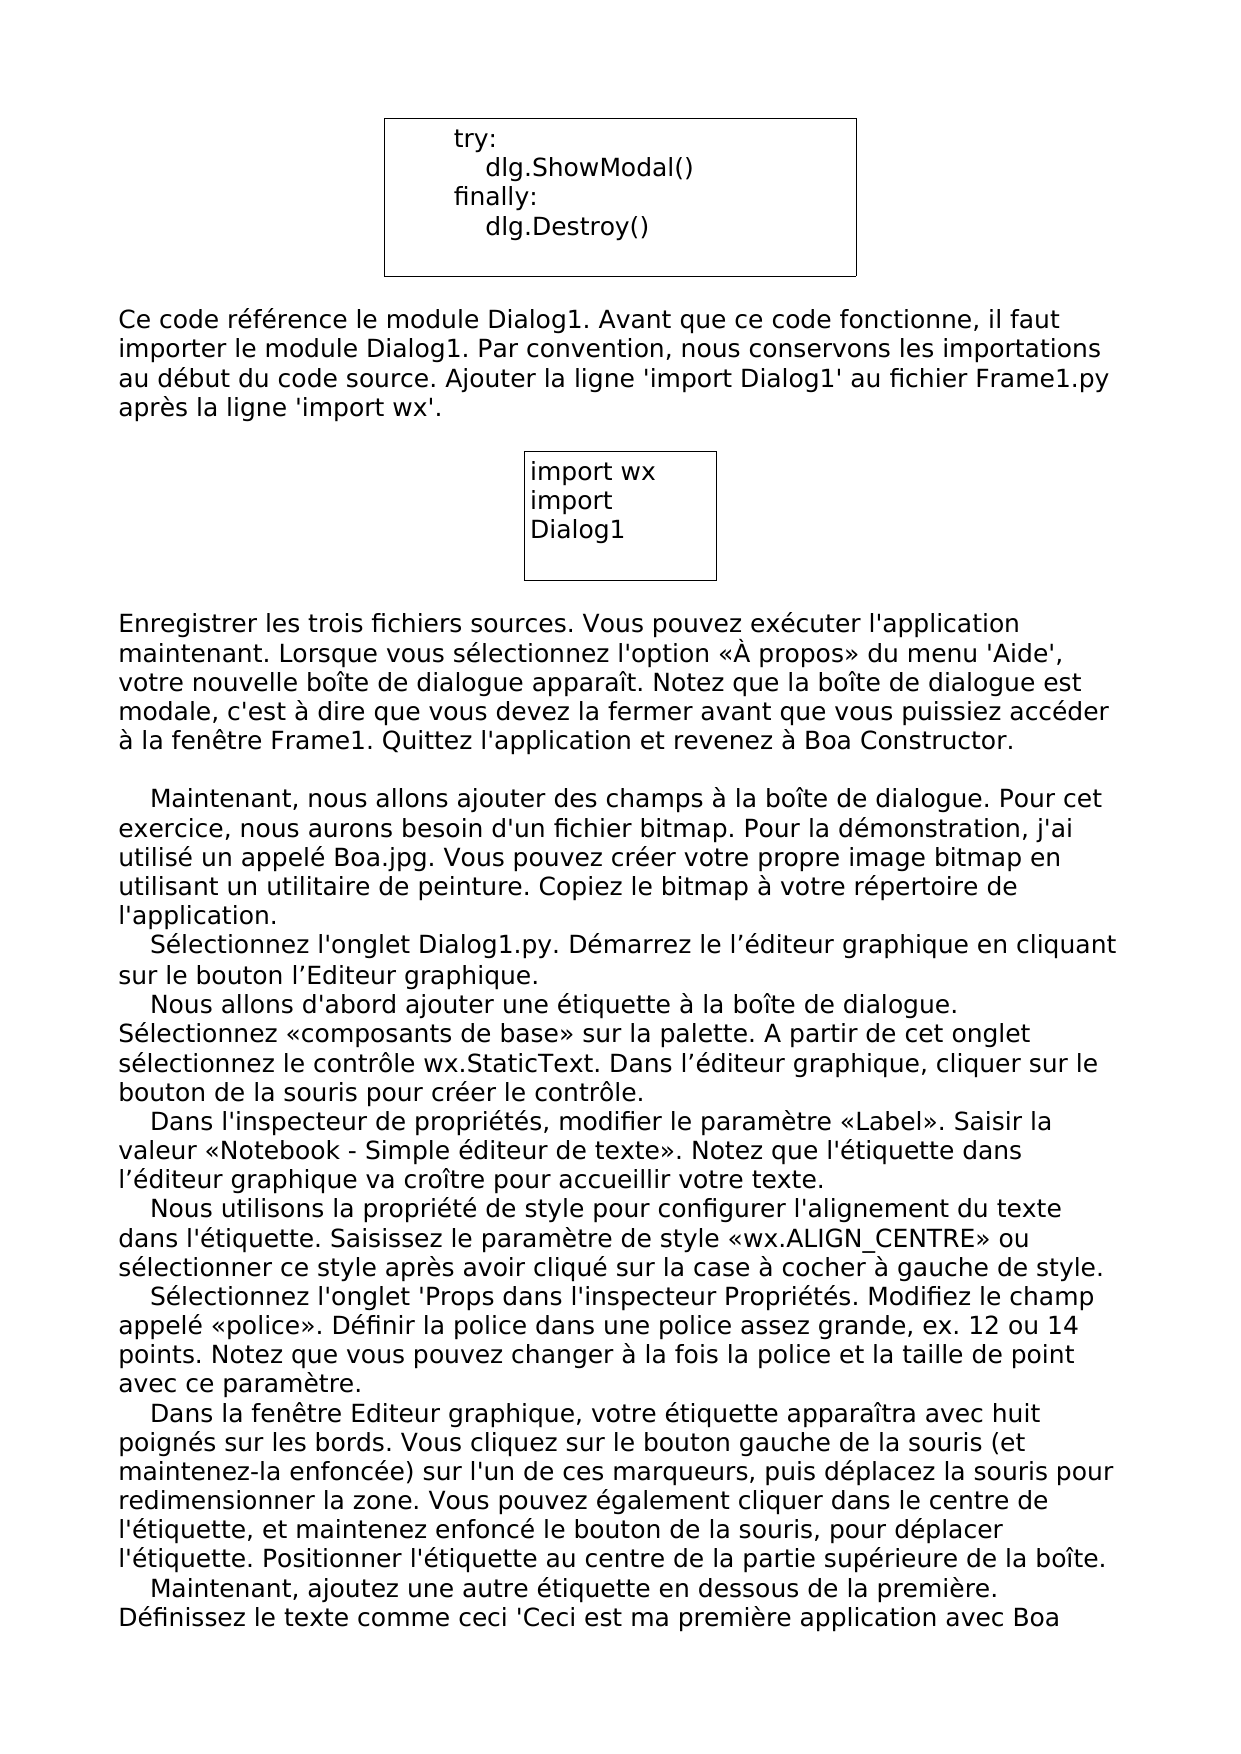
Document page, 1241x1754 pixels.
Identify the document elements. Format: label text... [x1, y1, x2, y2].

table_header try: dlg.ShowModal() finally: dlg.Destroy() [385, 119, 856, 276]
text Enregistrer les trois fichiers sources. Vous pouvez exécuter l'application maintenant. Lorsque vous sélectionnez l'option «À propos» du menu 'Aide', votre nouvelle boîte de dialogue apparaît. Notez que la boîte de dialogue est modale, c'est à dire que vous devez la fermer avant que vous puissiez accéder à la fenêtre Frame1. Quittez l'application et revenez à Boa Constructor. [118, 609, 1122, 755]
text Maintenant, nous allons ajouter des champs à la boîte de dialogue. Pour cet exercice, nous aurons besoin d'un fichier bitmap. Pour la démonstration, j'ai utilisé un appelé Boa.jpg. Vous pouvez créer votre propre image bitmap en utilisant un utilitaire de peinture. Copiez le bitmap à votre répertoire de l'application. Sélectionnez l'onglet Dialog1.py. Démarrez le l’éditeur graphique en cliquant sur le bouton l’Editeur graphique. Nous allons d'abord ajouter une étiquette à la boîte de dialogue. Sélectionnez «composants de base» sur la palette. A partir de cet onglet sélectionnez le contrôle wx.StaticText. Dans l’éditeur graphique, cliquer sur le bouton de la souris pour créer le contrôle. Dans l'inspecteur de propriétés, modifier le paramètre «Label». Saisir la valeur «Notebook - Simple éditeur de texte». Notez que l'étiquette dans l’éditeur graphique va croître pour accueillir votre texte. Nous utilisons la propriété de style pour configurer l'alignement du texte dans l'étiquette. Saisissez le paramètre de style «wx.ALIGN_CENTRE» ou sélectionner ce style après avoir cliqué sur la case à cocher à gauche de style. Sélectionnez l'onglet 'Props dans l'inspecteur Propriétés. Modifiez le champ appelé «police». Définir la police dans une police assez grande, ex. 12 ou 14 points. Notez que vous pouvez changer à la fois la police et la taille de point avec ce paramètre. Dans la fenêtre Editeur graphique, votre étiquette apparaîtra avec huit poignés sur les bords. Vous cliquez sur le bouton gauche de la souris (et maintenez-la enfoncée) sur l'un de ces marqueurs, puis déplacez la souris pour redimensionner la zone. Vous pouvez également cliquer dans le centre de l'étiquette, et maintenez enfoncé le bouton de la souris, pour déplacer l'étiquette. Positionner l'étiquette au centre de la partie supérieure de la boîte. Maintenant, ajoutez une autre étiquette en dessous de la première. Définissez le texte comme ceci 'Ceci est ma première application avec Boa [118, 755, 1122, 1632]
text Ce code référence le module Dialog1. Avant que ce code fonctionne, il faut importer le module Dialog1. Par convention, nous conservons les importations au début du code source. Ajouter la ligne 'import Dialog1' au fichier Frame1.py après la ligne 'import wx'. [118, 306, 1122, 422]
table_header import wx import Dialog1 [525, 452, 716, 580]
